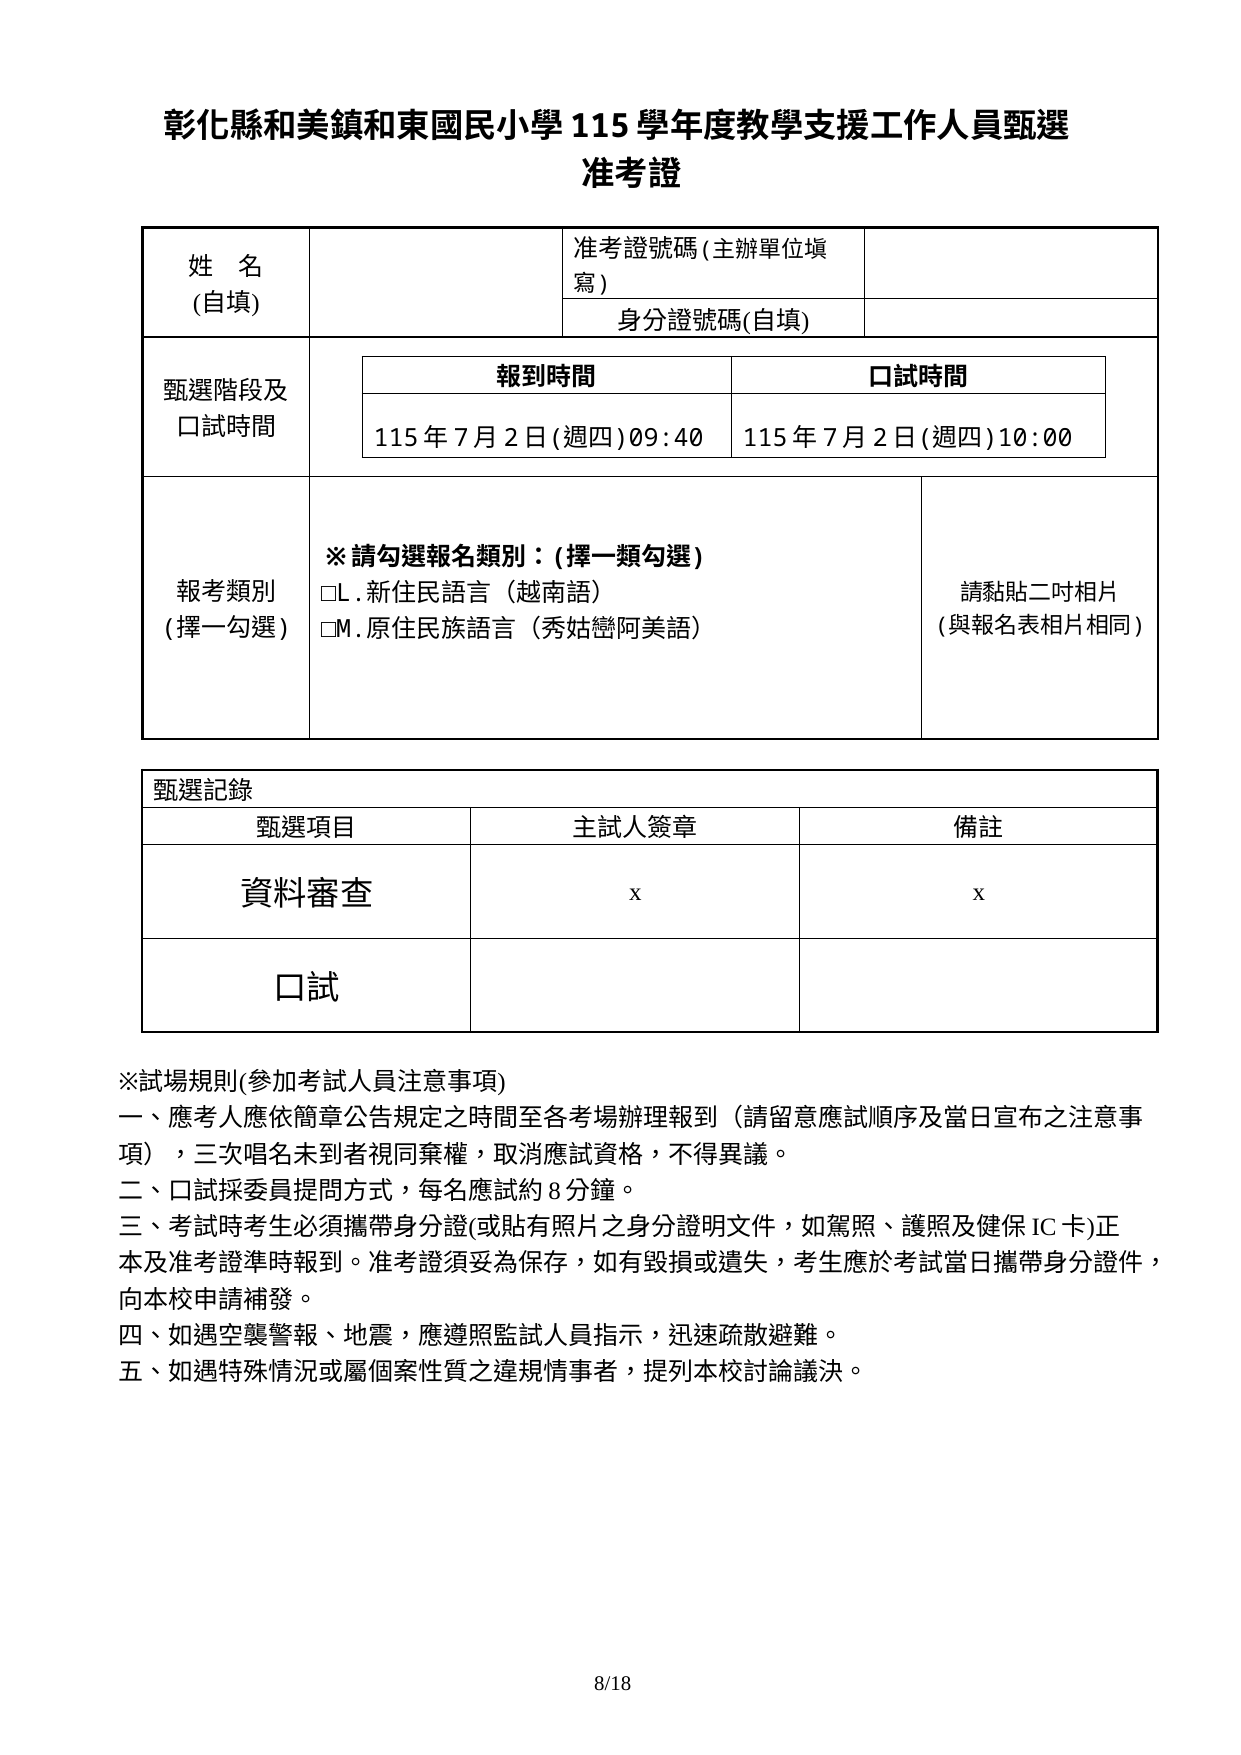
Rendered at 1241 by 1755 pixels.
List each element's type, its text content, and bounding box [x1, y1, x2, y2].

table_cell 身分證號碼(自填) [563, 299, 864, 336]
table_header 甄選記錄 [143, 771, 1156, 807]
text 彰化縣和美鎮和東國民小學115學年度教學支援工作人員甄選 [118, 98, 1144, 147]
table_cell 備註 [800, 808, 1156, 844]
table_cell 口試 [143, 939, 470, 1031]
table_header 口試時間 [732, 357, 1105, 393]
table_cell [471, 939, 799, 1031]
table_header [865, 229, 1157, 298]
text 四、如遇空襲警報、地震，應遵照監試人員指示，迅速疏散避難。 [118, 1315, 1144, 1352]
table_cell 甄選階段及 口試時間 [144, 338, 309, 476]
table_cell 請黏貼二吋相片 (與報名表相片相同) [922, 477, 1157, 738]
table_cell 主試人簽章 [471, 808, 799, 844]
table_cell 115年7月2日(週四)10:00 [732, 394, 1105, 457]
table_header [310, 229, 562, 336]
text 一、應考人應依簡章公告規定之時間至各考場辦理報到（請留意應試順序及當日宣布之注意事項），三次唱名未到者視同棄權，取消應試資格，不得異議。 [118, 1098, 1144, 1170]
table_cell x [800, 845, 1156, 937]
table_cell [800, 939, 1156, 1031]
text 五、如遇特殊情況或屬個案性質之違規情事者，提列本校討論議決。 [118, 1352, 1144, 1388]
text 二、口試採委員提問方式，每名應試約8分鐘。 [118, 1170, 1144, 1207]
table_cell 甄選項目 [143, 808, 470, 844]
table_header 准考證號碼(主辦單位塡寫) [563, 229, 864, 298]
text 准考證 [118, 147, 1144, 195]
text 三、考試時考生必須攜帶身分證(或貼有照片之身分證明文件，如駕照、護照及健保IC卡)正本及准考證準時報到。准考證須妥為保存，如有毀損或遺失，考生應於考試當日攜帶身分證件，向本校申請補發。 [118, 1207, 1144, 1315]
table_header 報到時間 [363, 357, 731, 393]
text ※試場規則(參加考試人員注意事項) [118, 1062, 1144, 1098]
table_cell 報考類別 (擇一勾選) [144, 477, 309, 738]
table_cell 115年7月2日(週四)09:40 [363, 394, 731, 457]
table_cell [865, 299, 1157, 336]
table_header 姓 名 (自填) [144, 229, 309, 336]
table_cell x [471, 845, 799, 937]
table_cell ※請勾選報名類別：(擇一類勾選) □L.新住民語言（越南語） □M.原住民族語言（秀姑巒阿美語） [310, 477, 921, 738]
table_cell [310, 338, 1157, 476]
table_cell 資料審查 [143, 845, 470, 937]
